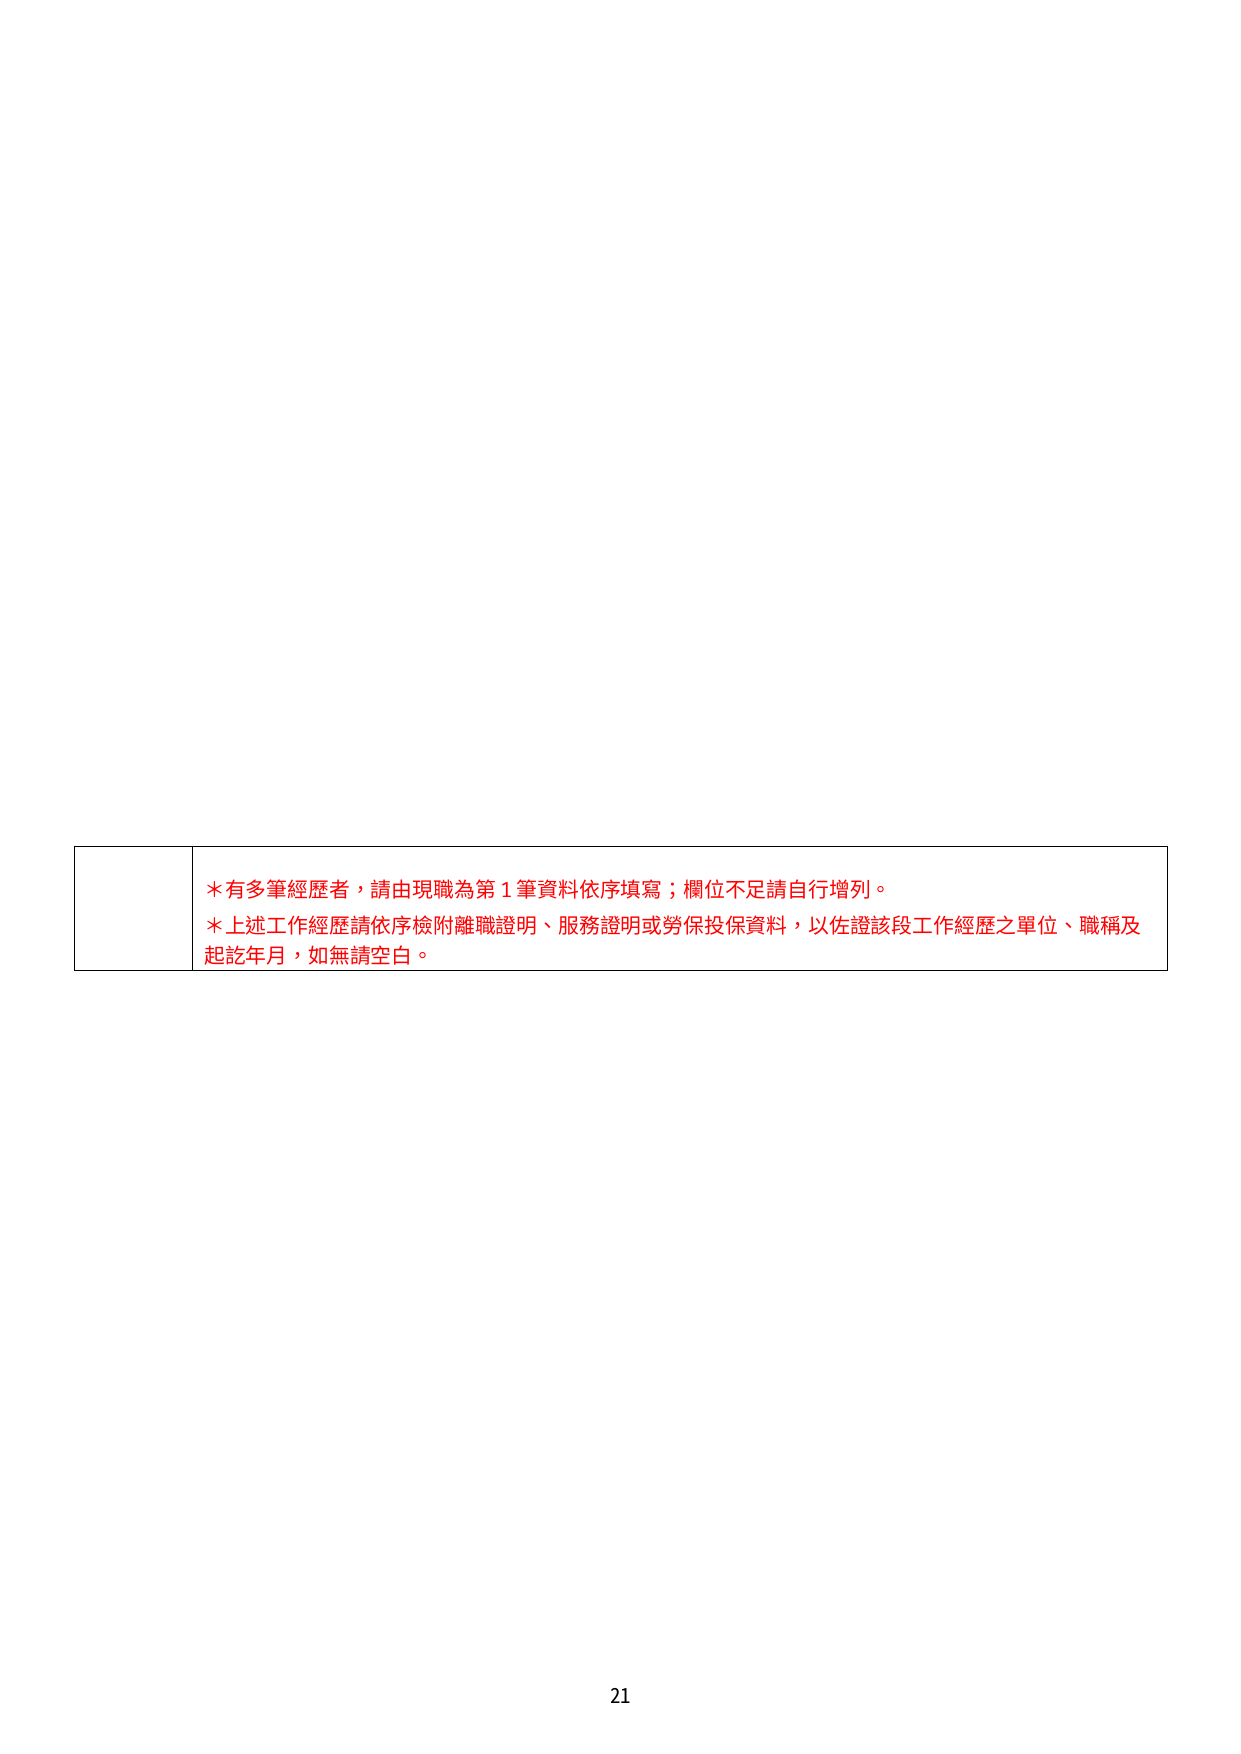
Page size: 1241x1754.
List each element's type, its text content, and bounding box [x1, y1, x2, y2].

table_cell ＊有多筆經歷者，請由現職為第1筆資料依序填寫；欄位不足請自行增列。 ＊上述工作經歷請依序檢附離職證明、服務證明或勞保投保資料，以佐證該段工作經歷之單位、職稱及起訖年月，如無請空白。 [193, 847, 1167, 969]
table_cell [75, 847, 192, 969]
